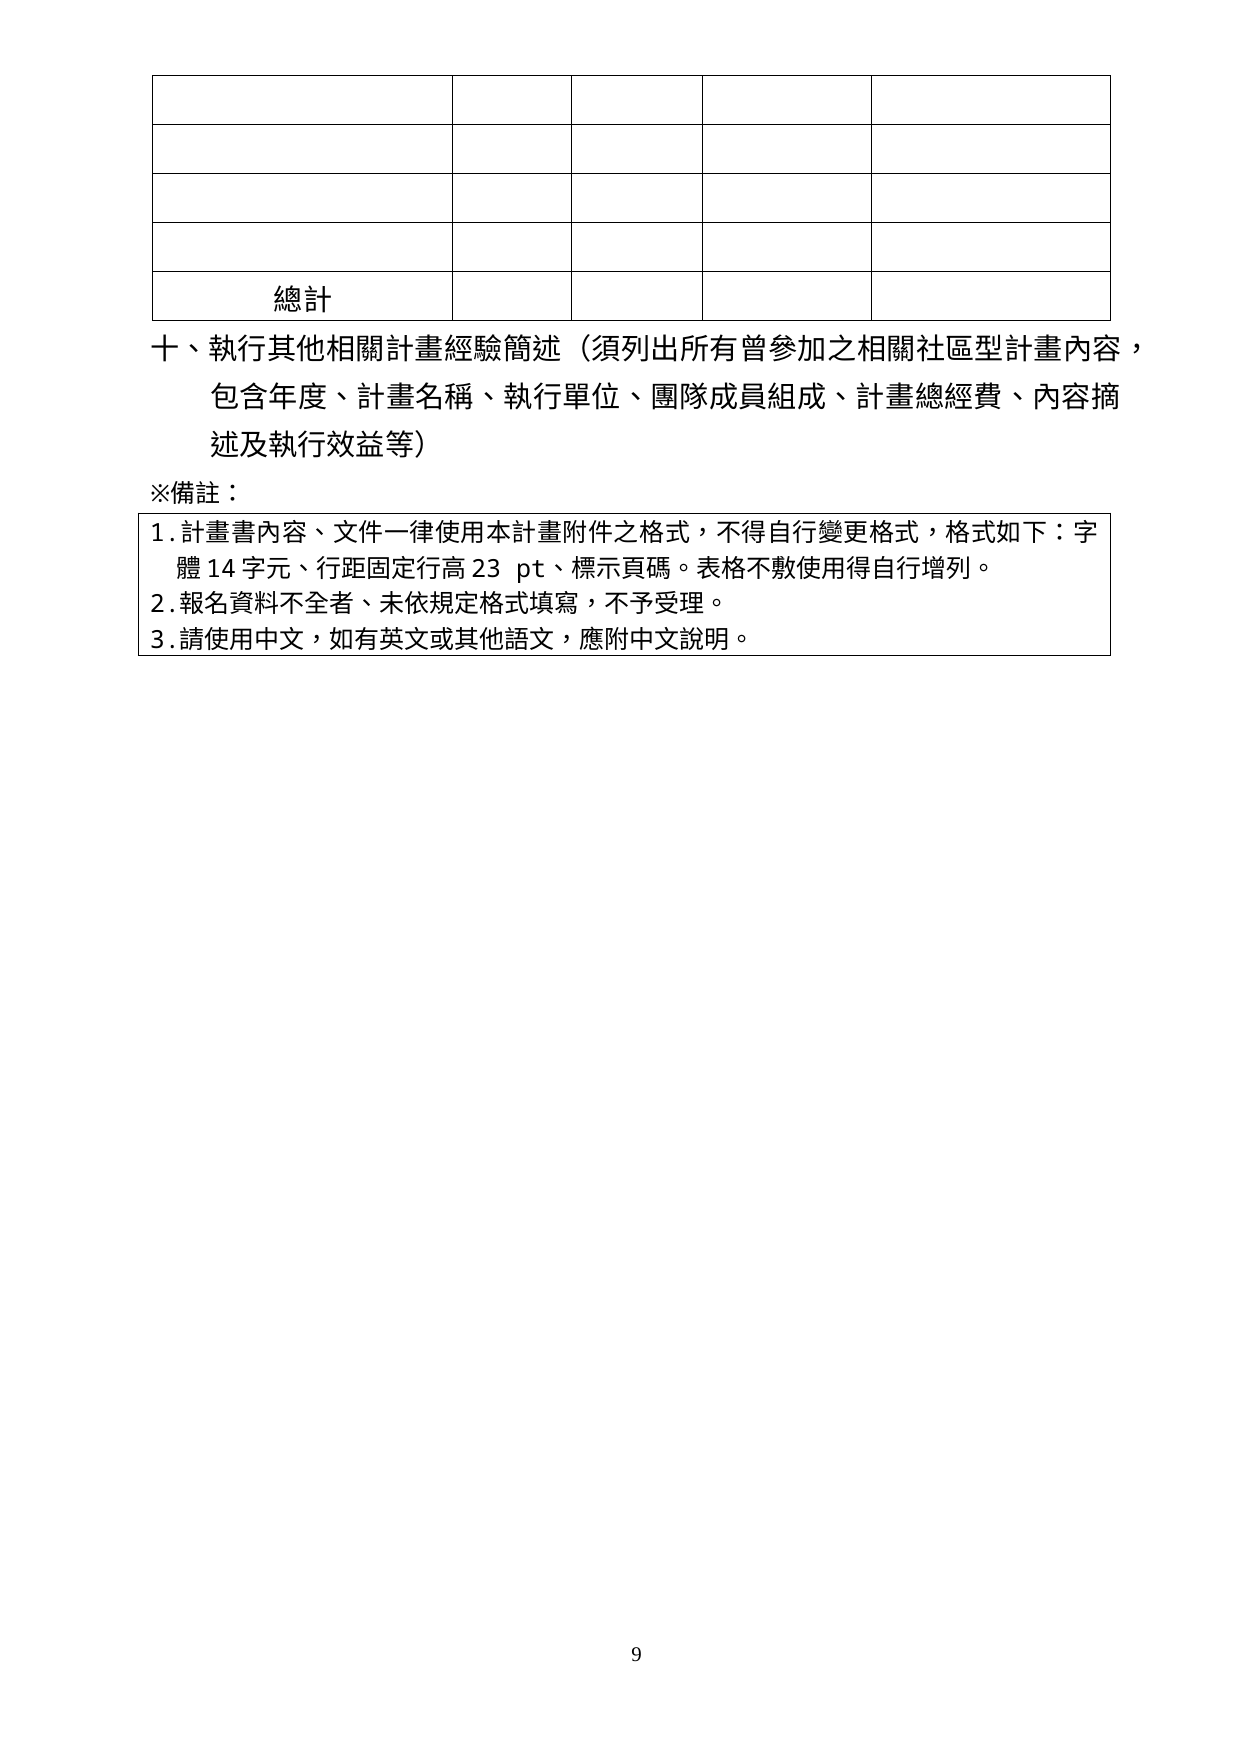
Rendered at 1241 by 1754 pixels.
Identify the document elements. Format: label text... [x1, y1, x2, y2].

text ※備註： [150, 464, 1122, 512]
table_cell [872, 272, 1110, 320]
table_cell [572, 174, 702, 222]
table_cell [153, 223, 452, 271]
table_cell [453, 223, 571, 271]
table_cell [703, 223, 871, 271]
table_cell [153, 125, 452, 173]
table_cell [703, 125, 871, 173]
table_cell [453, 125, 571, 173]
table_cell [703, 76, 871, 124]
table_cell [572, 76, 702, 124]
table_cell [872, 174, 1110, 222]
table_cell [703, 174, 871, 222]
table_cell [572, 125, 702, 173]
table_cell [453, 174, 571, 222]
table_cell [872, 76, 1110, 124]
table_header 1.計畫書內容、文件一律使用本計畫附件之格式，不得自行變更格式，格式如下：字體14字元、行距固定行高23 pt、標示頁碼。表格不敷使用得自行增列。 2.報名資料不全者、未依規定格式填寫，不予受理。 3.請使用中文，如有英文或其他語文，應附中文說明。 [139, 514, 1110, 655]
table_cell [572, 272, 702, 320]
table_cell [453, 272, 571, 320]
table_cell [872, 125, 1110, 173]
table_cell [153, 76, 452, 124]
table_cell 總計 [153, 272, 452, 320]
table_cell [453, 76, 571, 124]
table_cell [153, 174, 452, 222]
table_cell [703, 272, 871, 320]
table_cell [572, 223, 702, 271]
list 執行其他相關計畫經驗簡述（須列出所有曾參加之相關社區型計畫內容，包含年度、計畫名稱、執行單位、團隊成員組成、計畫總經費、內容摘述及執行效益等） [150, 321, 1122, 464]
table_cell [872, 223, 1110, 271]
